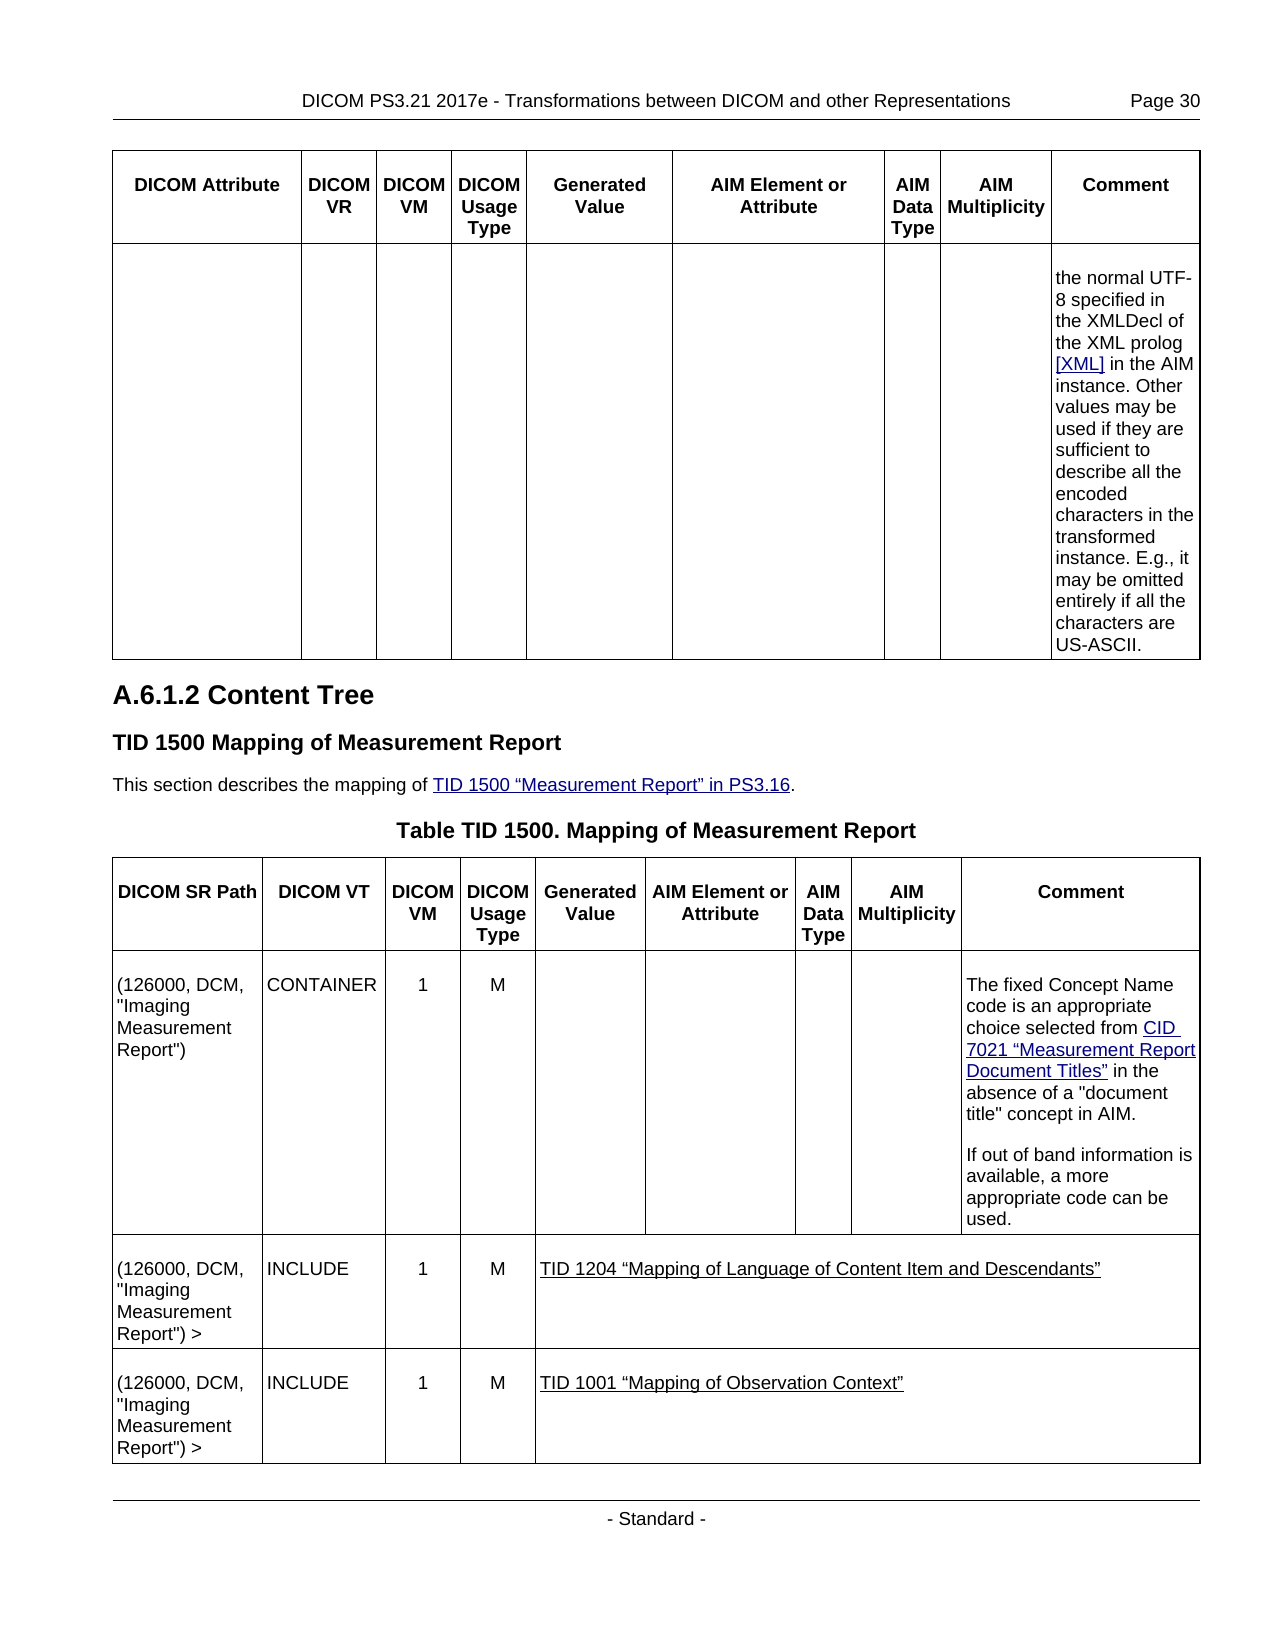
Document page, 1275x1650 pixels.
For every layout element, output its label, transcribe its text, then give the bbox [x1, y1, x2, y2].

table_header DICOM VM [377, 151, 451, 243]
table_cell [113, 244, 301, 659]
table_header DICOM Attribute [113, 151, 301, 243]
table_header Generated Value [536, 858, 645, 950]
table_cell 1 [386, 951, 460, 1234]
table_cell M [461, 1349, 535, 1462]
text Table TID 1500. Mapping of Measurement Report [112, 817, 1200, 843]
table_cell [302, 244, 376, 659]
table_cell [377, 244, 451, 659]
table_cell M [461, 1235, 535, 1348]
table_header AIM Element or Attribute [646, 858, 795, 950]
table_cell INCLUDE [263, 1235, 385, 1348]
table_cell [646, 951, 795, 1234]
text This section describes the mapping of TID 1500 “Measurement Report” in PS3.16. [112, 773, 1200, 795]
table_cell M [461, 951, 535, 1234]
table_header DICOM VT [263, 858, 385, 950]
table_cell [673, 244, 884, 659]
table_header DICOM Usage Type [452, 151, 526, 243]
table_cell [941, 244, 1051, 659]
table_cell (126000, DCM, "Imaging Measurement Report") > [113, 1349, 262, 1462]
table_cell the normal UTF-8 specified in the XMLDecl of the XML prolog [XML] in the AIM instance. Other values may be used if they are sufficient to describe all the encoded characters in the transformed instance. E.g., it may be omitted entirely if all the characters are US-ASCII. [1052, 244, 1199, 659]
table_header DICOM Usage Type [461, 858, 535, 950]
text TID 1500 Mapping of Measurement Report [112, 729, 1200, 755]
table_header DICOM VM [386, 858, 460, 950]
table_header AIM Data Type [885, 151, 940, 243]
table_cell (126000, DCM, "Imaging Measurement Report") [113, 951, 262, 1234]
table_cell [452, 244, 526, 659]
table_header Comment [962, 858, 1199, 950]
table_header AIM Multiplicity [941, 151, 1051, 243]
table_cell The fixed Concept Name code is an appropriate choice selected from CID 7021 “Measurement Report Document Titles” in the absence of a "document title" concept in AIM. If out of band information is available, a more appropriate code can be used. [962, 951, 1199, 1234]
table_header DICOM VR [302, 151, 376, 243]
table_header Comment [1052, 151, 1199, 243]
table_cell [852, 951, 961, 1234]
table_cell [796, 951, 851, 1234]
table_cell CONTAINER [263, 951, 385, 1234]
table_cell TID 1001 “Mapping of Observation Context” [536, 1349, 1199, 1462]
table_cell [527, 244, 672, 659]
table_header DICOM SR Path [113, 858, 262, 950]
table_header AIM Multiplicity [852, 858, 961, 950]
table_cell TID 1204 “Mapping of Language of Content Item and Descendants” [536, 1235, 1199, 1348]
text A.6.1.2 Content Tree [112, 679, 1200, 710]
table_header Generated Value [527, 151, 672, 243]
table_cell 1 [386, 1235, 460, 1348]
table_header AIM Data Type [796, 858, 851, 950]
table_cell 1 [386, 1349, 460, 1462]
table_cell [885, 244, 940, 659]
table_cell (126000, DCM, "Imaging Measurement Report") > [113, 1235, 262, 1348]
table_cell INCLUDE [263, 1349, 385, 1462]
table_header AIM Element or Attribute [673, 151, 884, 243]
table_cell [536, 951, 645, 1234]
